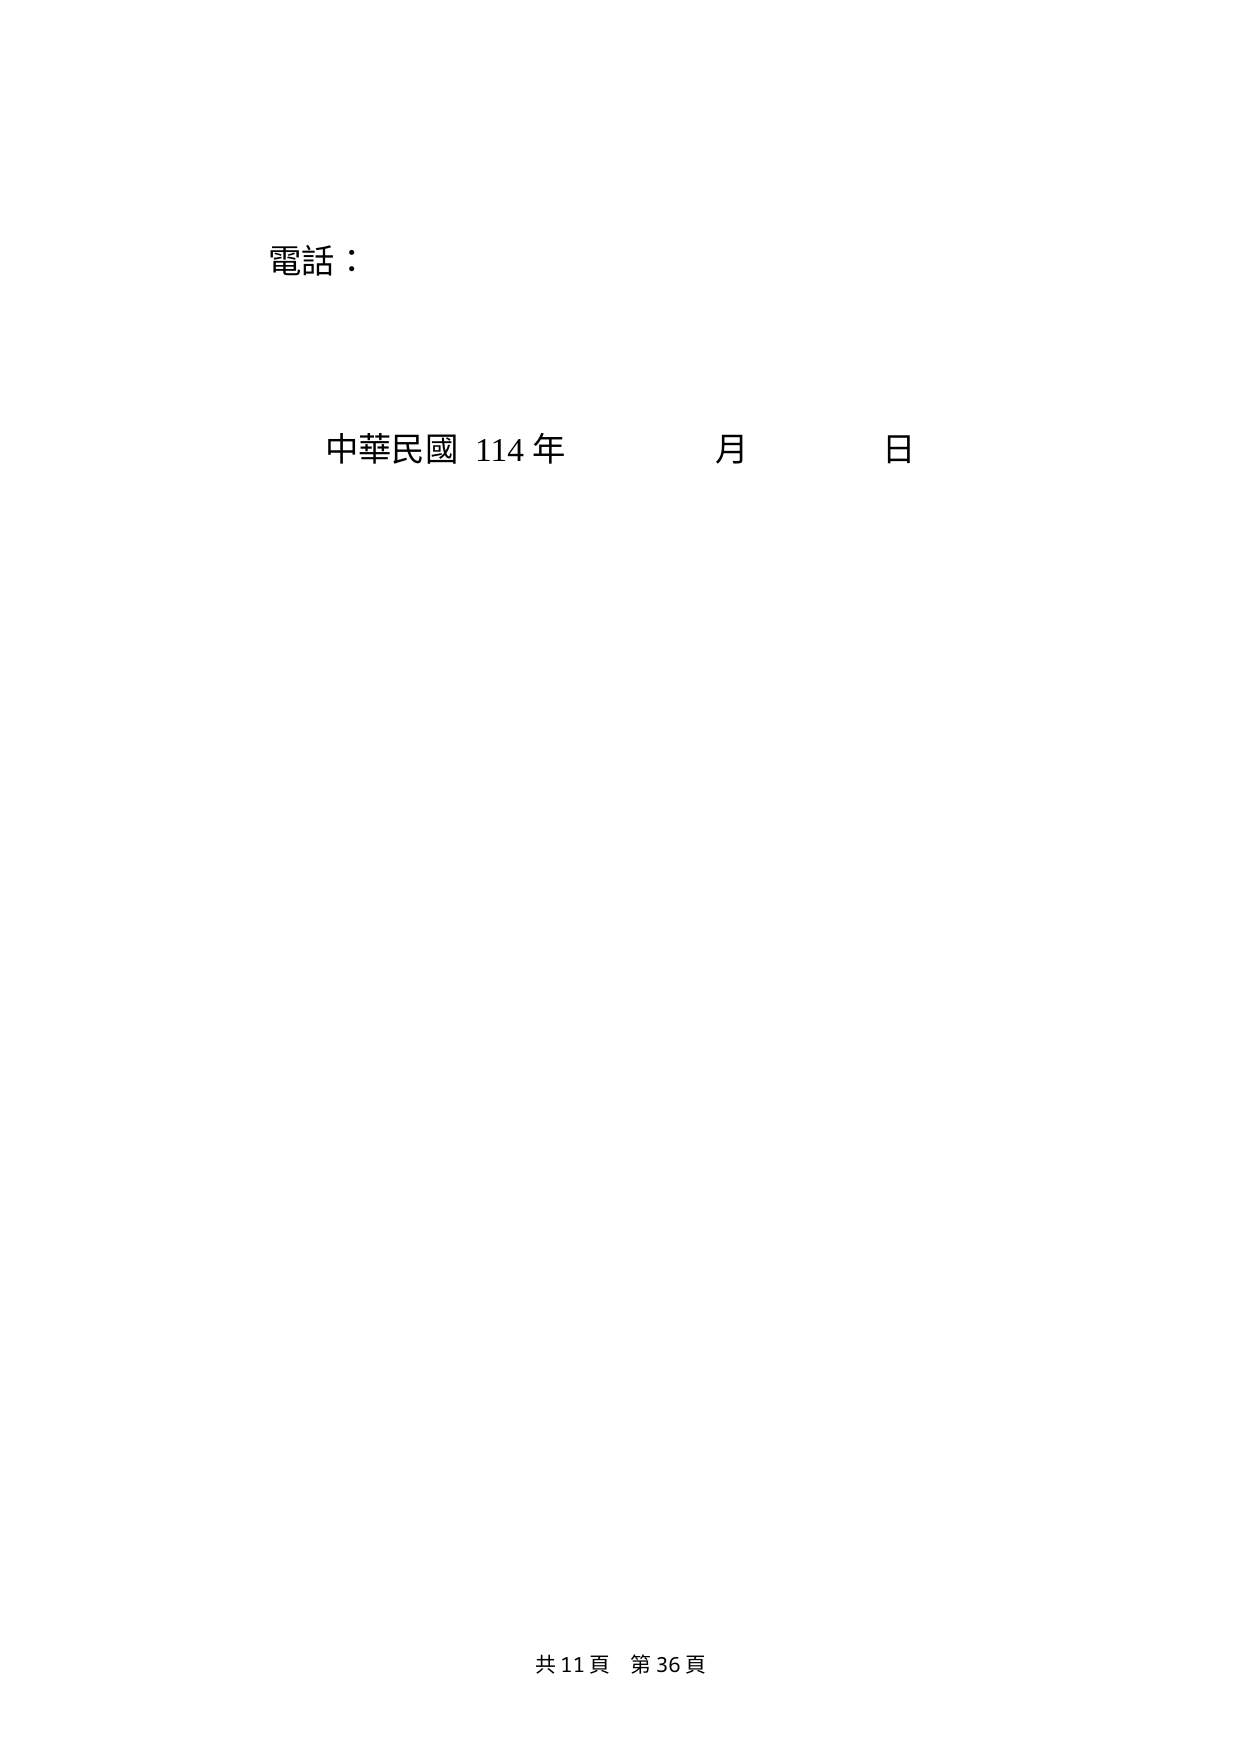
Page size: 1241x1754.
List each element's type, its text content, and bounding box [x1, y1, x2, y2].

text 中華民國 114 年 月 日 [118, 405, 1122, 468]
text 電話： [118, 218, 1122, 280]
